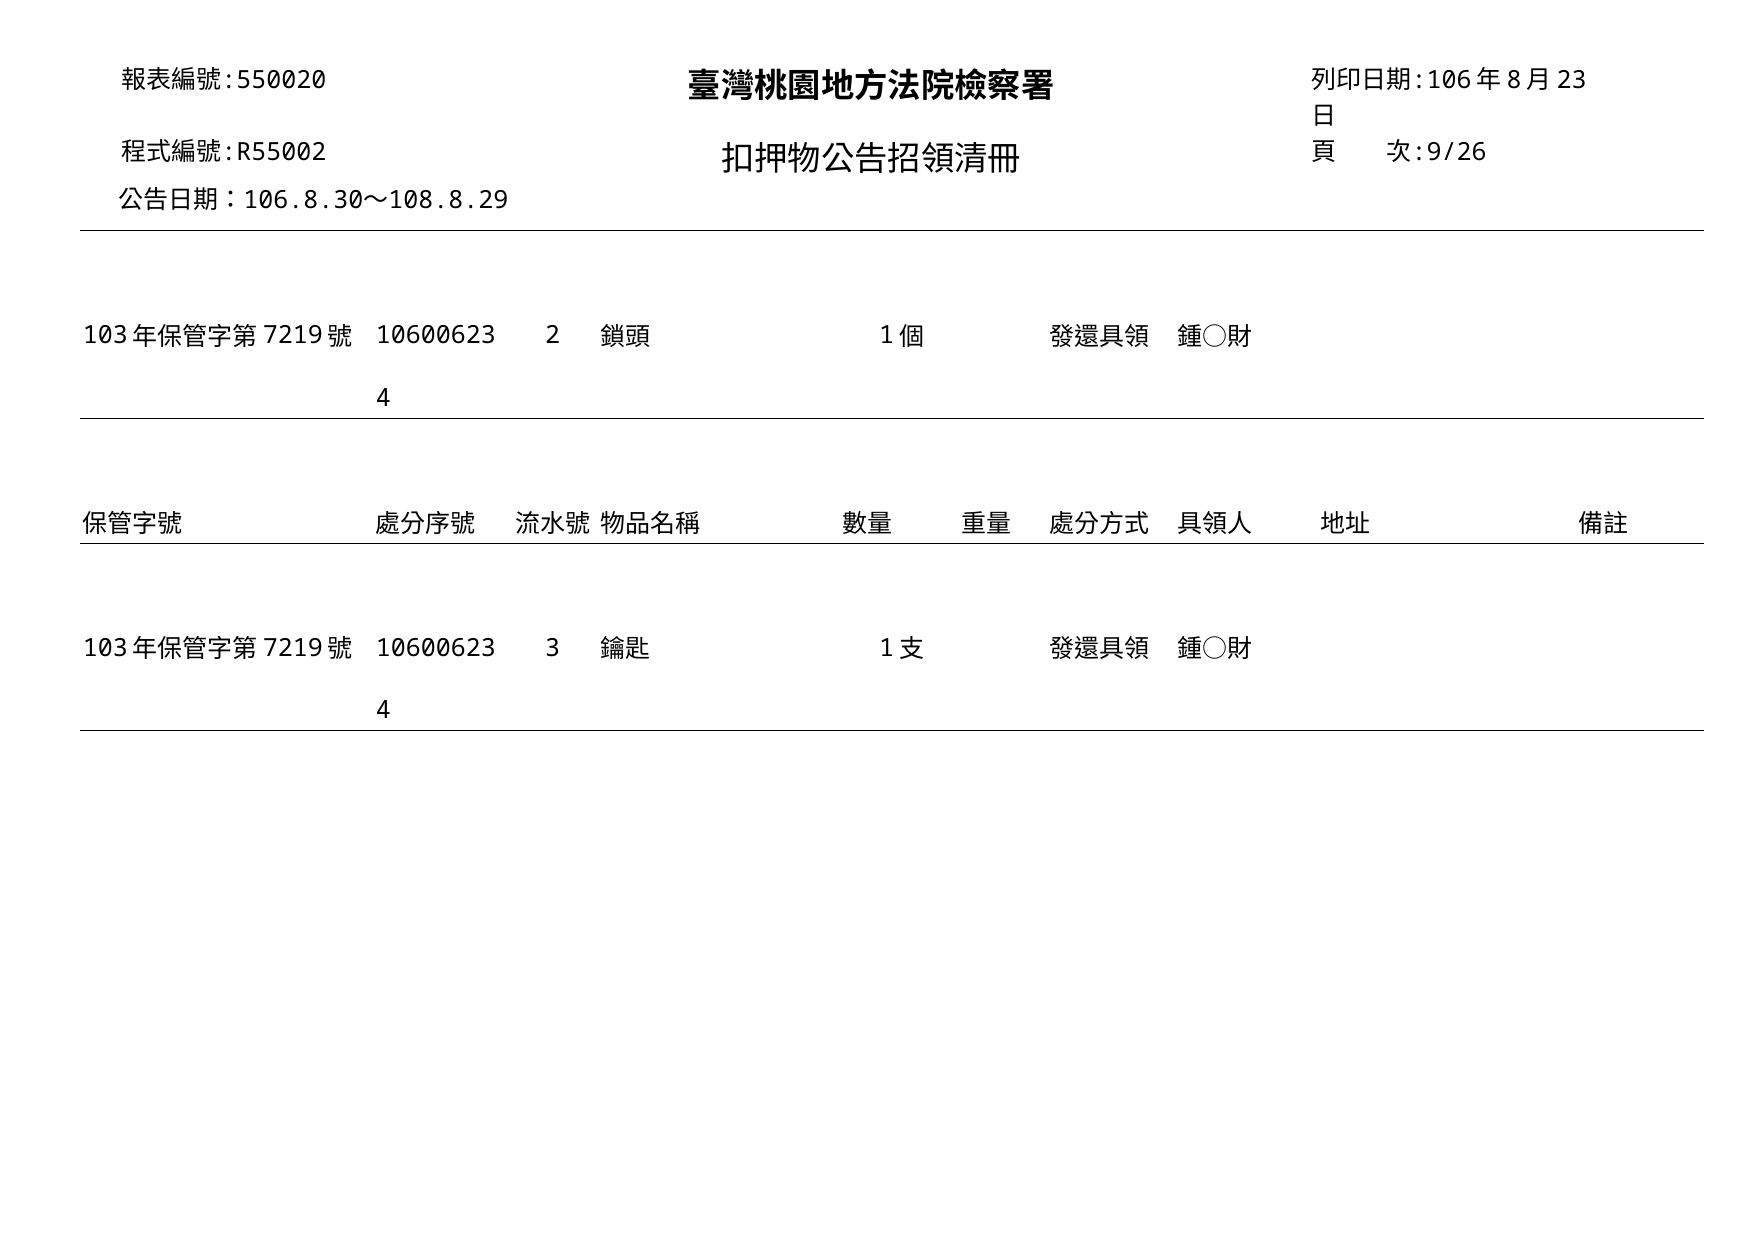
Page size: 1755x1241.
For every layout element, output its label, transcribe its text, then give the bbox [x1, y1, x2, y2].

table_header 物品名稱 [597, 480, 807, 542]
table_cell 3 [507, 544, 597, 730]
table_cell 2 [507, 231, 597, 417]
table_header 備註 [1575, 480, 1704, 542]
table_cell 鍾○財 [1175, 544, 1317, 730]
table_header 數量 [808, 480, 927, 542]
table_header 流水號 [507, 480, 597, 542]
table_cell 106006234 [373, 544, 507, 730]
table_cell 106006234 [373, 231, 507, 417]
table_header 處分方式 [1046, 480, 1175, 542]
table_cell 鎖頭 [597, 231, 807, 417]
table_cell 鍾○財 [1175, 231, 1317, 417]
table_cell 發還具領 [1046, 231, 1175, 417]
table_cell [927, 544, 1046, 730]
table_cell [1575, 231, 1704, 417]
table_cell [1575, 544, 1704, 730]
table_header 具領人 [1175, 480, 1317, 542]
table_header 地址 [1317, 480, 1575, 542]
table_cell 1支 [808, 544, 927, 730]
table_header 處分序號 [373, 480, 507, 542]
table_cell 鑰匙 [597, 544, 807, 730]
table_cell 1個 [808, 231, 927, 417]
table_cell 103年保管字第7219號 [80, 544, 373, 730]
table_header 重量 [927, 480, 1046, 542]
table_cell [1317, 544, 1575, 730]
table_header 保管字號 [80, 480, 373, 542]
table_cell [1317, 231, 1575, 417]
table_cell 103年保管字第7219號 [80, 231, 373, 417]
table_cell 發還具領 [1046, 544, 1175, 730]
table_cell [927, 231, 1046, 417]
